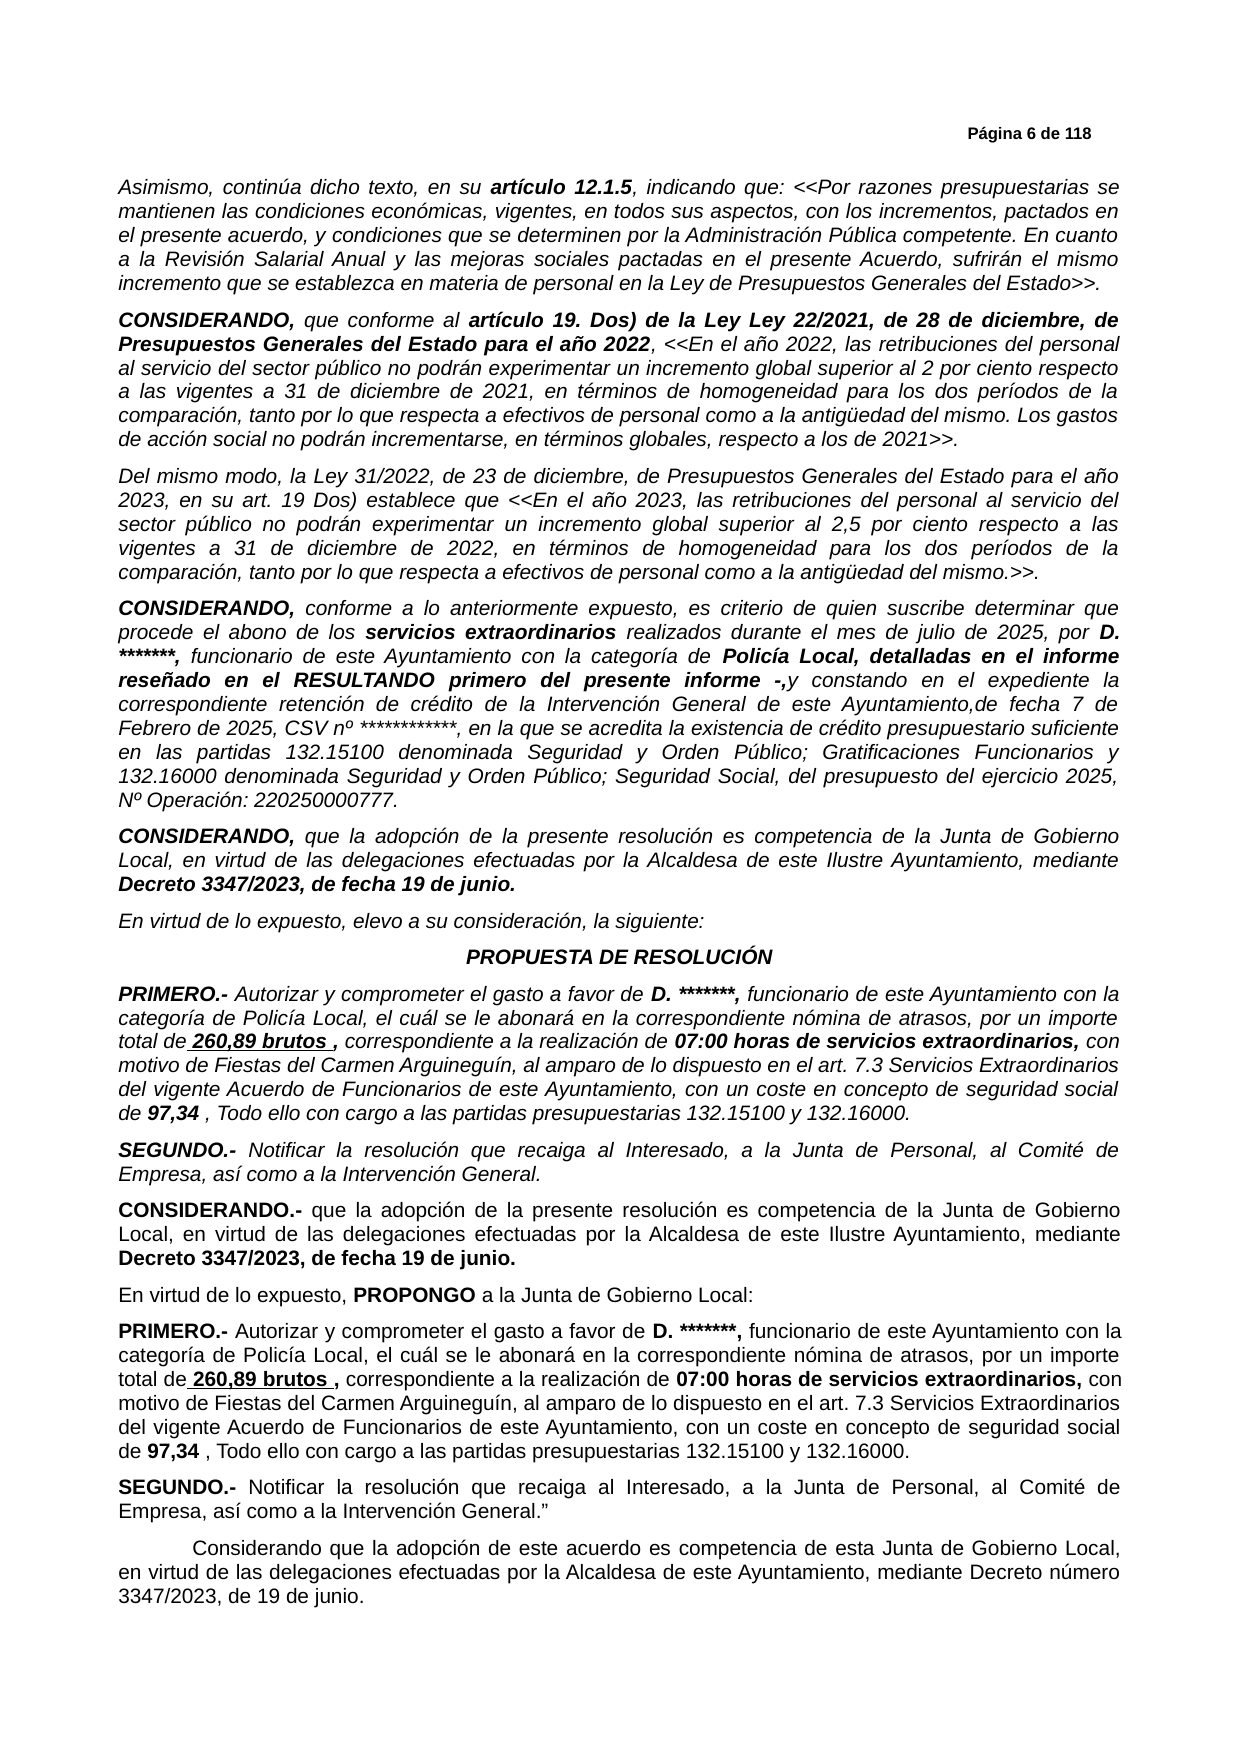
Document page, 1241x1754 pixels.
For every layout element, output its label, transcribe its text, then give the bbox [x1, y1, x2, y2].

text PROPUESTA DE RESOLUCIÓN [118, 945, 1122, 969]
text CONSIDERANDO, que la adopción de la presente resolución es competencia de la Junta de Gobierno Local, en virtud de las delegaciones efectuadas por la Alcaldesa de este Ilustre Ayuntamiento, mediante Decreto 3347/2023, de fecha 19 de junio. [118, 824, 1122, 896]
text CONSIDERANDO, que conforme al artículo 19. Dos) de la Ley Ley 22/2021, de 28 de diciembre, de Presupuestos Generales del Estado para el año 2022, <<En el año 2022, las retribuciones del personal al servicio del sector público no podrán experimentar un incremento global superior al 2 por ciento respecto a las vigentes a 31 de diciembre de 2021, en términos de homogeneidad para los dos períodos de la comparación, tanto por lo que respecta a efectivos de personal como a la antigüedad del mismo. Los gastos de acción social no podrán incrementarse, en términos globales, respecto a los de 2021>>. [118, 307, 1122, 451]
text Considerando que la adopción de este acuerdo es competencia de esta Junta de Gobierno Local, en virtud de las delegaciones efectuadas por la Alcaldesa de este Ayuntamiento, mediante Decreto número 3347/2023, de 19 de junio. [118, 1536, 1122, 1607]
text CONSIDERANDO.- que la adopción de la presente resolución es competencia de la Junta de Gobierno Local, en virtud de las delegaciones efectuadas por la Alcaldesa de este Ilustre Ayuntamiento, mediante Decreto 3347/2023, de fecha 19 de junio. [118, 1198, 1122, 1270]
text Asimismo, continúa dicho texto, en su artículo 12.1.5, indicando que: <<Por razones presupuestarias se mantienen las condiciones económicas, vigentes, en todos sus aspectos, con los incrementos, pactados en el presente acuerdo, y condiciones que se determinen por la Administración Pública competente. En cuanto a la Revisión Salarial Anual y las mejoras sociales pactadas en el presente Acuerdo, sufrirán el mismo incremento que se establezca en materia de personal en la Ley de Presupuestos Generales del Estado>>. [118, 175, 1122, 295]
text Del mismo modo, la Ley 31/2022, de 23 de diciembre, de Presupuestos Generales del Estado para el año 2023, en su art. 19 Dos) establece que <<En el año 2023, las retribuciones del personal al servicio del sector público no podrán experimentar un incremento global superior al 2,5 por ciento respecto a las vigentes a 31 de diciembre de 2022, en términos de homogeneidad para los dos períodos de la comparación, tanto por lo que respecta a efectivos de personal como a la antigüedad del mismo.>>. [118, 464, 1122, 583]
text En virtud de lo expuesto, elevo a su consideración, la siguiente: [118, 908, 1122, 932]
text PRIMERO.- Autorizar y comprometer el gasto a favor de D. *******, funcionario de este Ayuntamiento con la categoría de Policía Local, el cuál se le abonará en la correspondiente nómina de atrasos, por un importe total de 260,89 brutos , correspondiente a la realización de 07:00 horas de servicios extraordinarios, con motivo de Fiestas del Carmen Arguineguín, al amparo de lo dispuesto en el art. 7.3 Servicios Extraordinarios del vigente Acuerdo de Funcionarios de este Ayuntamiento, con un coste en concepto de seguridad social de 97,34 , Todo ello con cargo a las partidas presupuestarias 132.15100 y 132.16000. [118, 981, 1122, 1125]
text En virtud de lo expuesto, PROPONGO a la Junta de Gobierno Local: [118, 1282, 1122, 1306]
text PRIMERO.- Autorizar y comprometer el gasto a favor de D. *******, funcionario de este Ayuntamiento con la categoría de Policía Local, el cuál se le abonará en la correspondiente nómina de atrasos, por un importe total de 260,89 brutos , correspondiente a la realización de 07:00 horas de servicios extraordinarios, con motivo de Fiestas del Carmen Arguineguín, al amparo de lo dispuesto en el art. 7.3 Servicios Extraordinarios del vigente Acuerdo de Funcionarios de este Ayuntamiento, con un coste en concepto de seguridad social de 97,34 , Todo ello con cargo a las partidas presupuestarias 132.15100 y 132.16000. [118, 1319, 1122, 1463]
text SEGUNDO.- Notificar la resolución que recaiga al Interesado, a la Junta de Personal, al Comité de Empresa, así como a la Intervención General. [118, 1138, 1122, 1186]
text SEGUNDO.- Notificar la resolución que recaiga al Interesado, a la Junta de Personal, al Comité de Empresa, así como a la Intervención General.” [118, 1475, 1122, 1523]
text CONSIDERANDO, conforme a lo anteriormente expuesto, es criterio de quien suscribe determinar que procede el abono de los servicios extraordinarios realizados durante el mes de julio de 2025, por D. *******, funcionario de este Ayuntamiento con la categoría de Policía Local, detalladas en el informe reseñado en el RESULTANDO primero del presente informe -,y constando en el expediente la correspondiente retención de crédito de la Intervención General de este Ayuntamiento,de fecha 7 de Febrero de 2025, CSV nº ************, en la que se acredita la existencia de crédito presupuestario suficiente en las partidas 132.15100 denominada Seguridad y Orden Público; Gratificaciones Funcionarios y 132.16000 denominada Seguridad y Orden Público; Seguridad Social, del presupuesto del ejercicio 2025, Nº Operación: 220250000777. [118, 596, 1122, 812]
